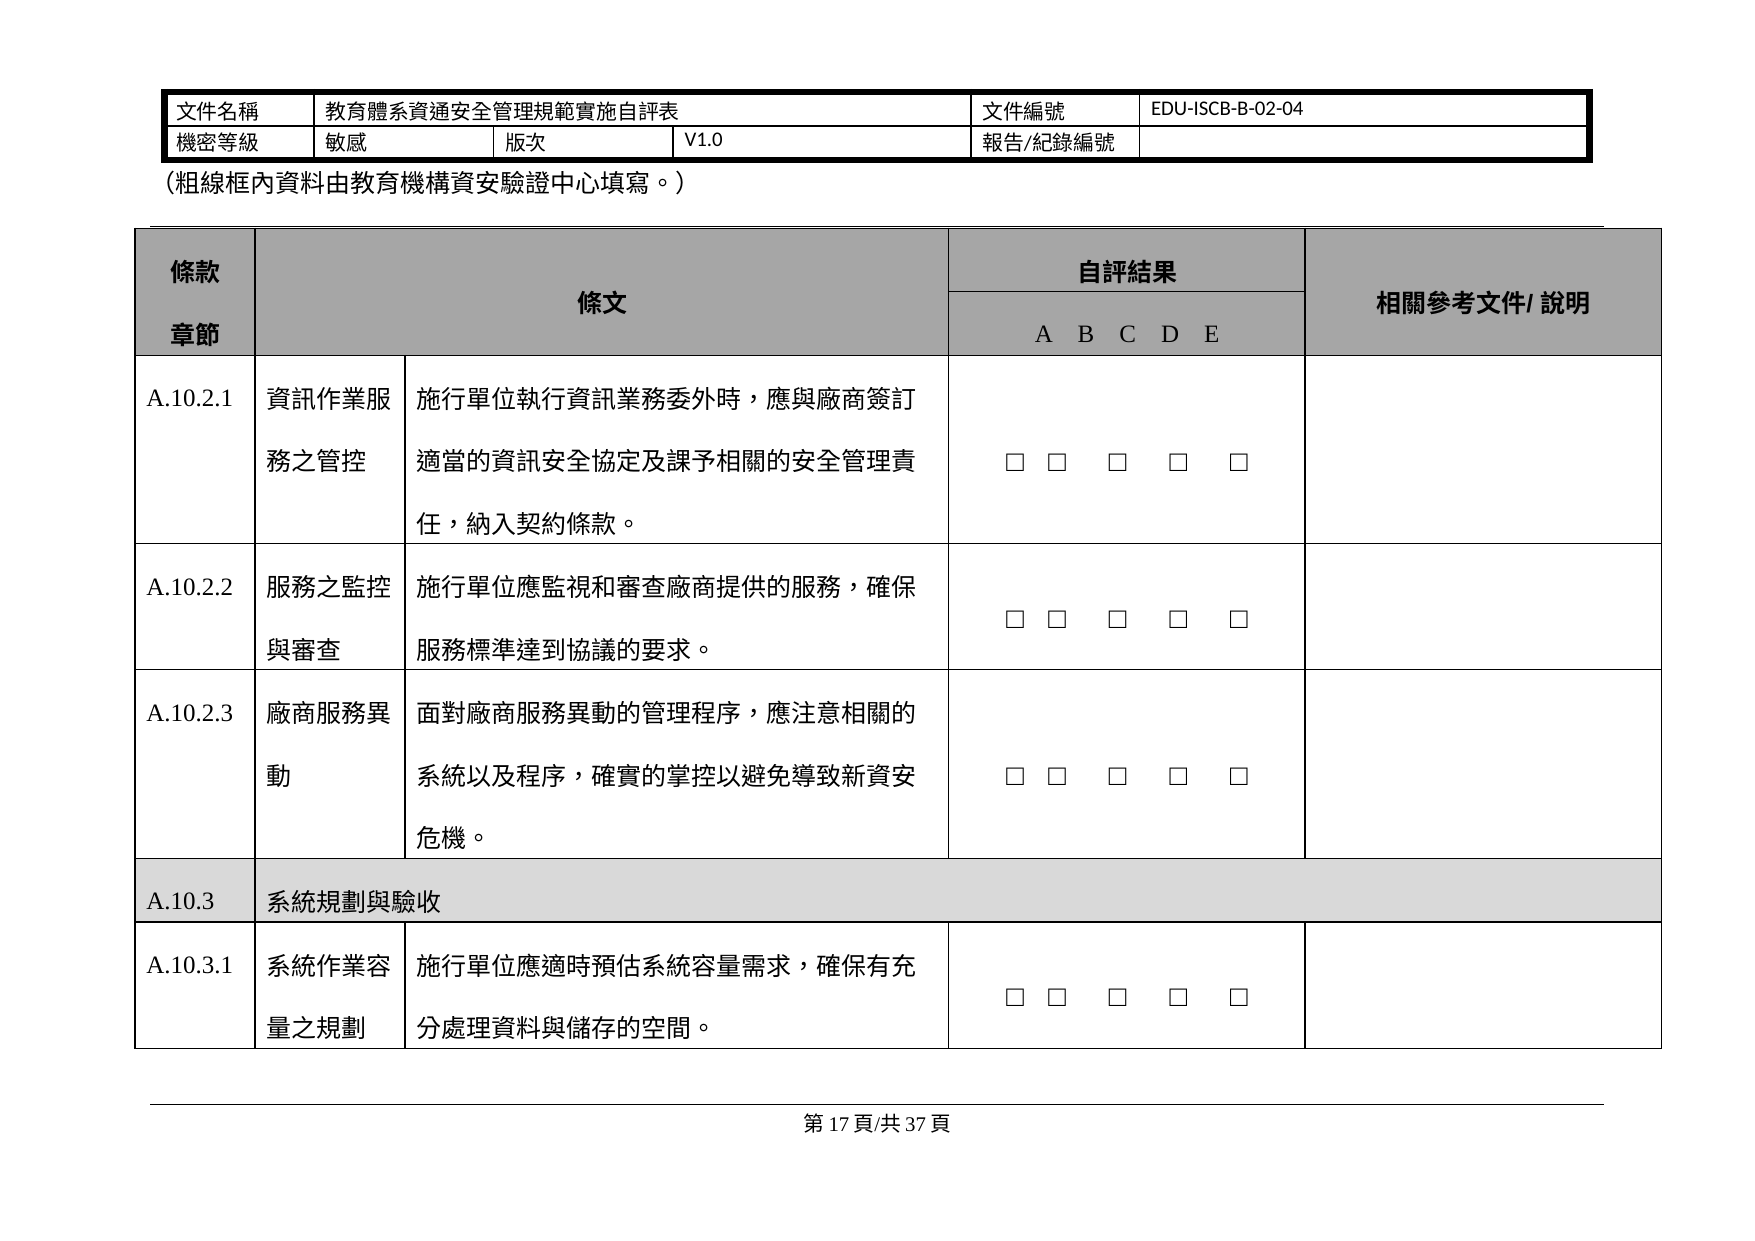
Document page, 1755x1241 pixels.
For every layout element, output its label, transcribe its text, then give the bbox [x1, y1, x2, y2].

table_cell □ □ □ □ □ [949, 923, 1304, 1047]
table_cell 廠商服務異動 [256, 670, 404, 858]
table_header 條款 章節 [136, 229, 254, 355]
table_cell 施行單位執行資訊業務委外時，應與廠商簽訂適當的資訊安全協定及課予相關的安全管理責任，納入契約條款。 [406, 356, 948, 543]
table_header 自評結果 [949, 229, 1304, 291]
table_cell 系統作業容量之規劃 [256, 923, 404, 1047]
table_cell □ □ □ □ □ [949, 356, 1304, 543]
table_cell A.10.2.1 [136, 356, 254, 543]
table_cell 服務之監控與審查 [256, 544, 404, 669]
table_cell A.10.2.2 [136, 544, 254, 669]
table_cell 系統規劃與驗收 [256, 859, 1661, 921]
table_cell A B C D E [949, 292, 1304, 355]
table_cell [1306, 544, 1661, 669]
table_cell 資訊作業服務之管控 [256, 356, 404, 543]
table_cell [1306, 356, 1661, 543]
table_cell 面對廠商服務異動的管理程序，應注意相關的系統以及程序，確實的掌控以避免導致新資安危機。 [406, 670, 948, 858]
table_cell □ □ □ □ □ [949, 670, 1304, 858]
table_cell □ □ □ □ □ [949, 544, 1304, 669]
table_cell A.10.3 [136, 859, 254, 921]
table_header 相關參考文件/ 說明 [1306, 229, 1661, 355]
table_cell 施行單位應監視和審查廠商提供的服務，確保服務標準達到協議的要求。 [406, 544, 948, 669]
table_cell [1306, 670, 1661, 858]
table_cell 施行單位應適時預估系統容量需求，確保有充分處理資料與儲存的空間。 [406, 923, 948, 1047]
table_header 條文 [256, 229, 948, 355]
table_cell [1306, 923, 1661, 1047]
table_cell A.10.3.1 [136, 923, 254, 1047]
table_cell A.10.2.3 [136, 670, 254, 858]
